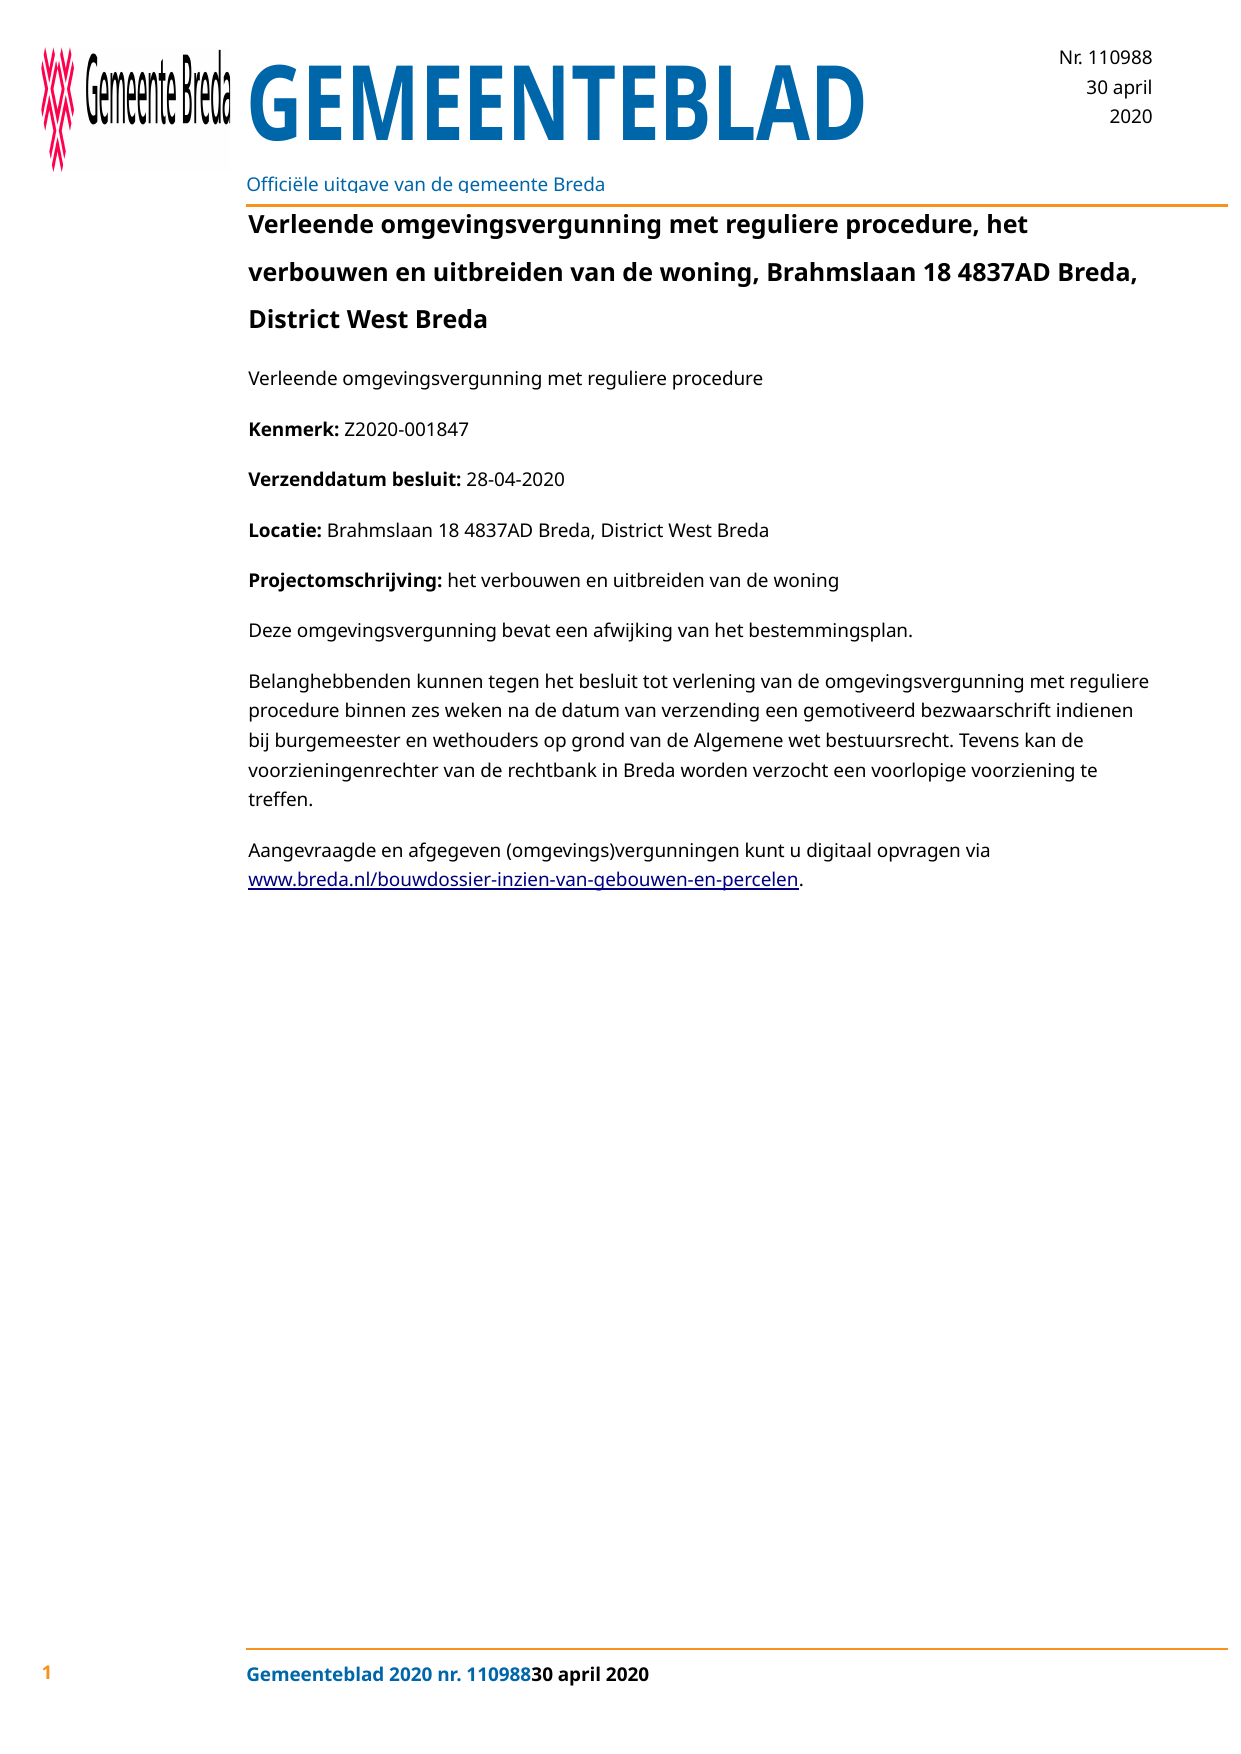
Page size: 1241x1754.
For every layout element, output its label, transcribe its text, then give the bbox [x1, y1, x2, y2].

text Verzenddatum besluit: 28-04-2020 [248, 466, 1152, 492]
text Verleende omgevingsvergunning met reguliere procedure, het verbouwen en uitbreiden van de woning, Brahmslaan 18 4837AD Breda, District West Breda [248, 207, 1152, 336]
text Belanghebbenden kunnen tegen het besluit tot verlening van de omgevingsvergunning met reguliere procedure binnen zes weken na de datum van verzending een gemotiveerd bezwaarschrift indienen bij burgemeester en wethouders op grond van de Algemene wet bestuursrecht. Tevens kan de voorzieningenrechter van de rechtbank in Breda worden verzocht een voorlopige voorziening te treffen. [248, 668, 1152, 812]
text Deze omgevingsvergunning bevat een afwijking van het bestemmingsplan. [248, 618, 1152, 643]
text Kenmerk: Z2020-001847 [248, 416, 1152, 442]
text Verleende omgevingsvergunning met reguliere procedure [248, 366, 1152, 391]
text Locatie: Brahmslaan 18 4837AD Breda, District West Breda [248, 517, 1152, 542]
text Projectomschrijving: het verbouwen en uitbreiden van de woning [248, 567, 1152, 593]
text Aangevraagde en afgegeven (omgevings)vergunningen kunt u digitaal opvragen via www.breda.nl/bouwdossier-inzien-van-gebouwen-en-percelen. [248, 837, 1152, 892]
picture [41, 47, 231, 172]
